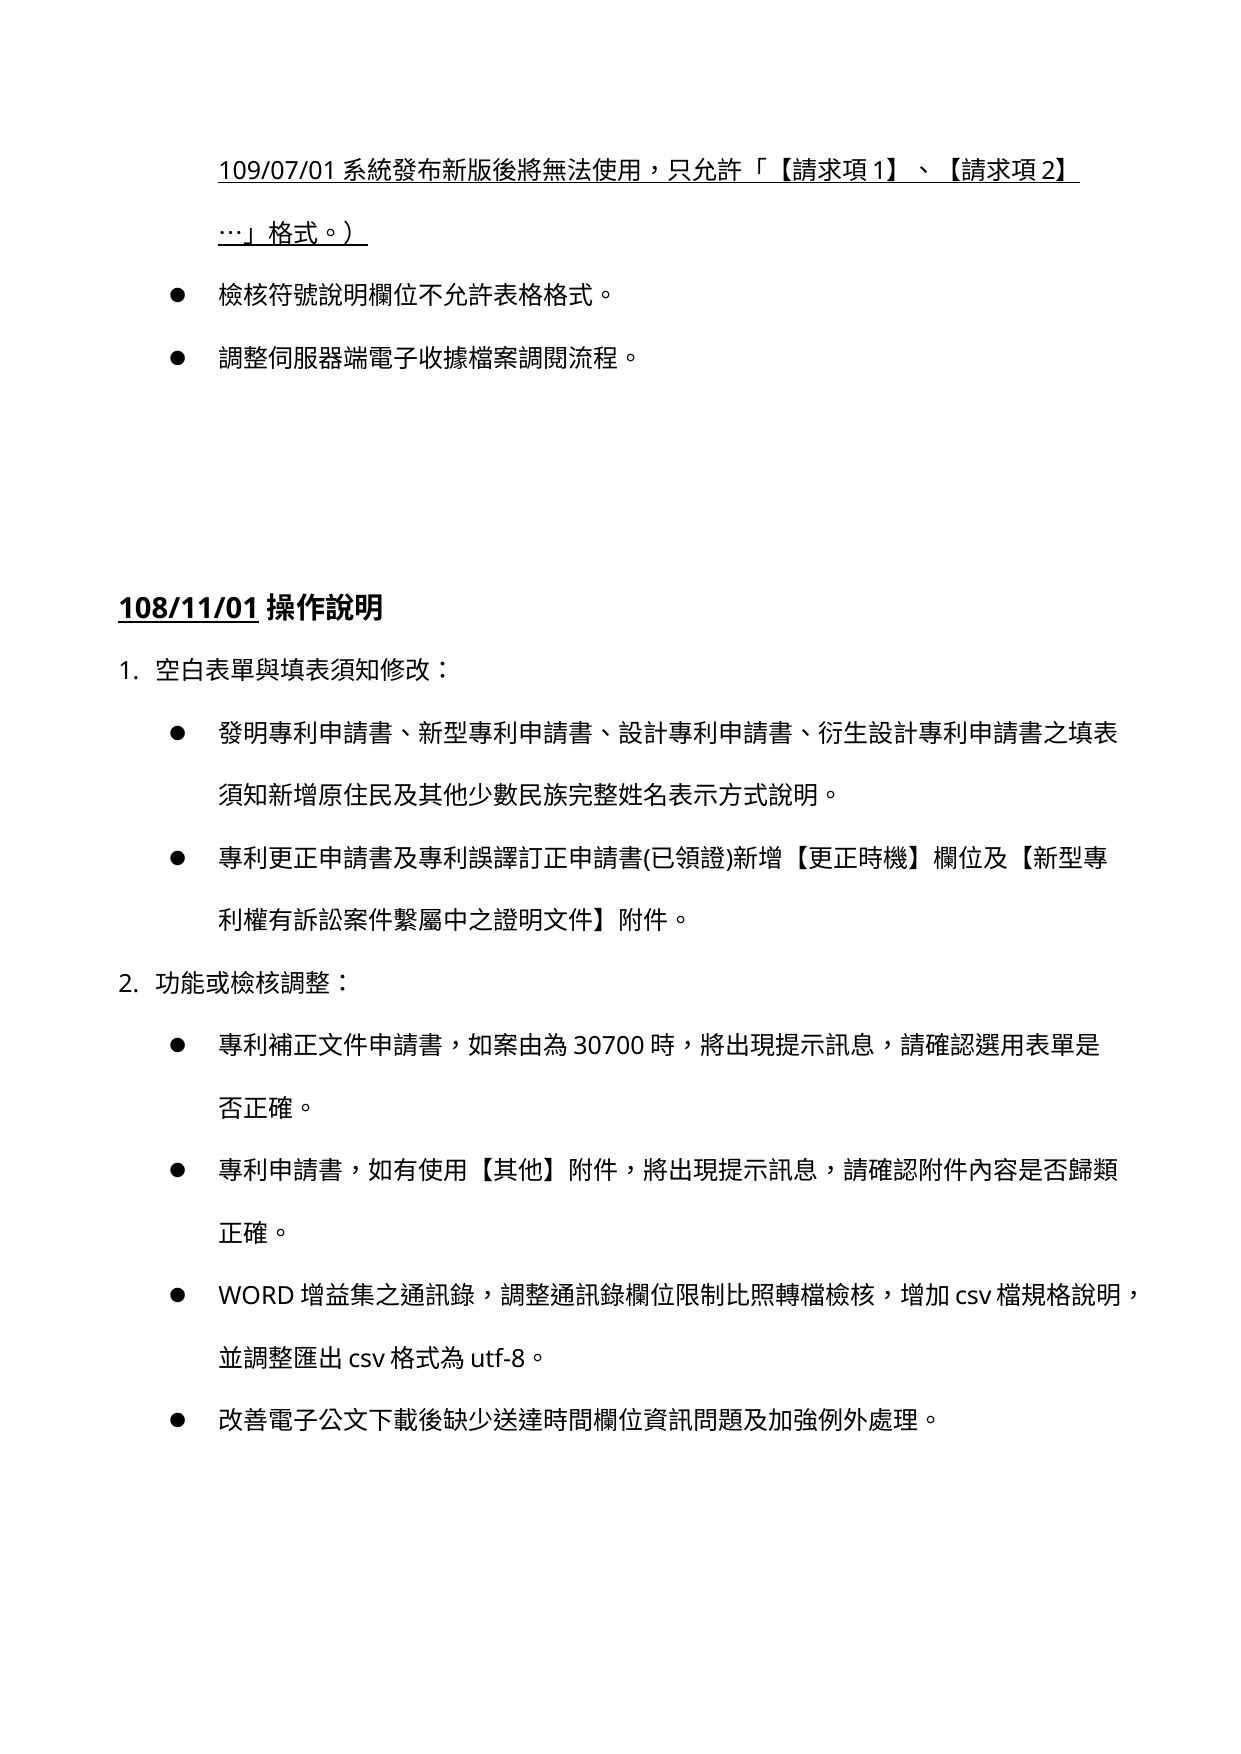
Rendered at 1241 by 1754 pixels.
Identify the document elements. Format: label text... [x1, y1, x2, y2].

list 專利申請書，如有使用【其他】附件，將出現提示訊息，請確認附件內容是否歸類正確。 [168, 1127, 1122, 1252]
text 109/07/01系統發布新版後將無法使用，只允許「【請求項1】、【請求項2】…」格式。） [218, 127, 1122, 252]
list 檢核符號說明欄位不允許表格格式。 [168, 252, 1122, 314]
list 空白表單與填表須知修改： [118, 627, 1122, 689]
text 108/11/01 操作說明 [118, 564, 1122, 627]
list 調整伺服器端電子收據檔案調閱流程。 [168, 314, 1122, 377]
list 專利補正文件申請書，如案由為30700時，將出現提示訊息，請確認選用表單是否正確。 [168, 1002, 1122, 1127]
list WORD增益集之通訊錄，調整通訊錄欄位限制比照轉檔檢核，增加csv檔規格說明，並調整匯出csv格式為utf-8。 [168, 1252, 1122, 1377]
list 功能或檢核調整： [118, 939, 1122, 1002]
list 專利更正申請書及專利誤譯訂正申請書(已領證)新增【更正時機】欄位及【新型專利權有訴訟案件繫屬中之證明文件】附件。 [168, 814, 1122, 939]
list 發明專利申請書、新型專利申請書、設計專利申請書、衍生設計專利申請書之填表須知新增原住民及其他少數民族完整姓名表示方式說明。 [168, 689, 1122, 814]
list 改善電子公文下載後缺少送達時間欄位資訊問題及加強例外處理。 [168, 1377, 1122, 1439]
